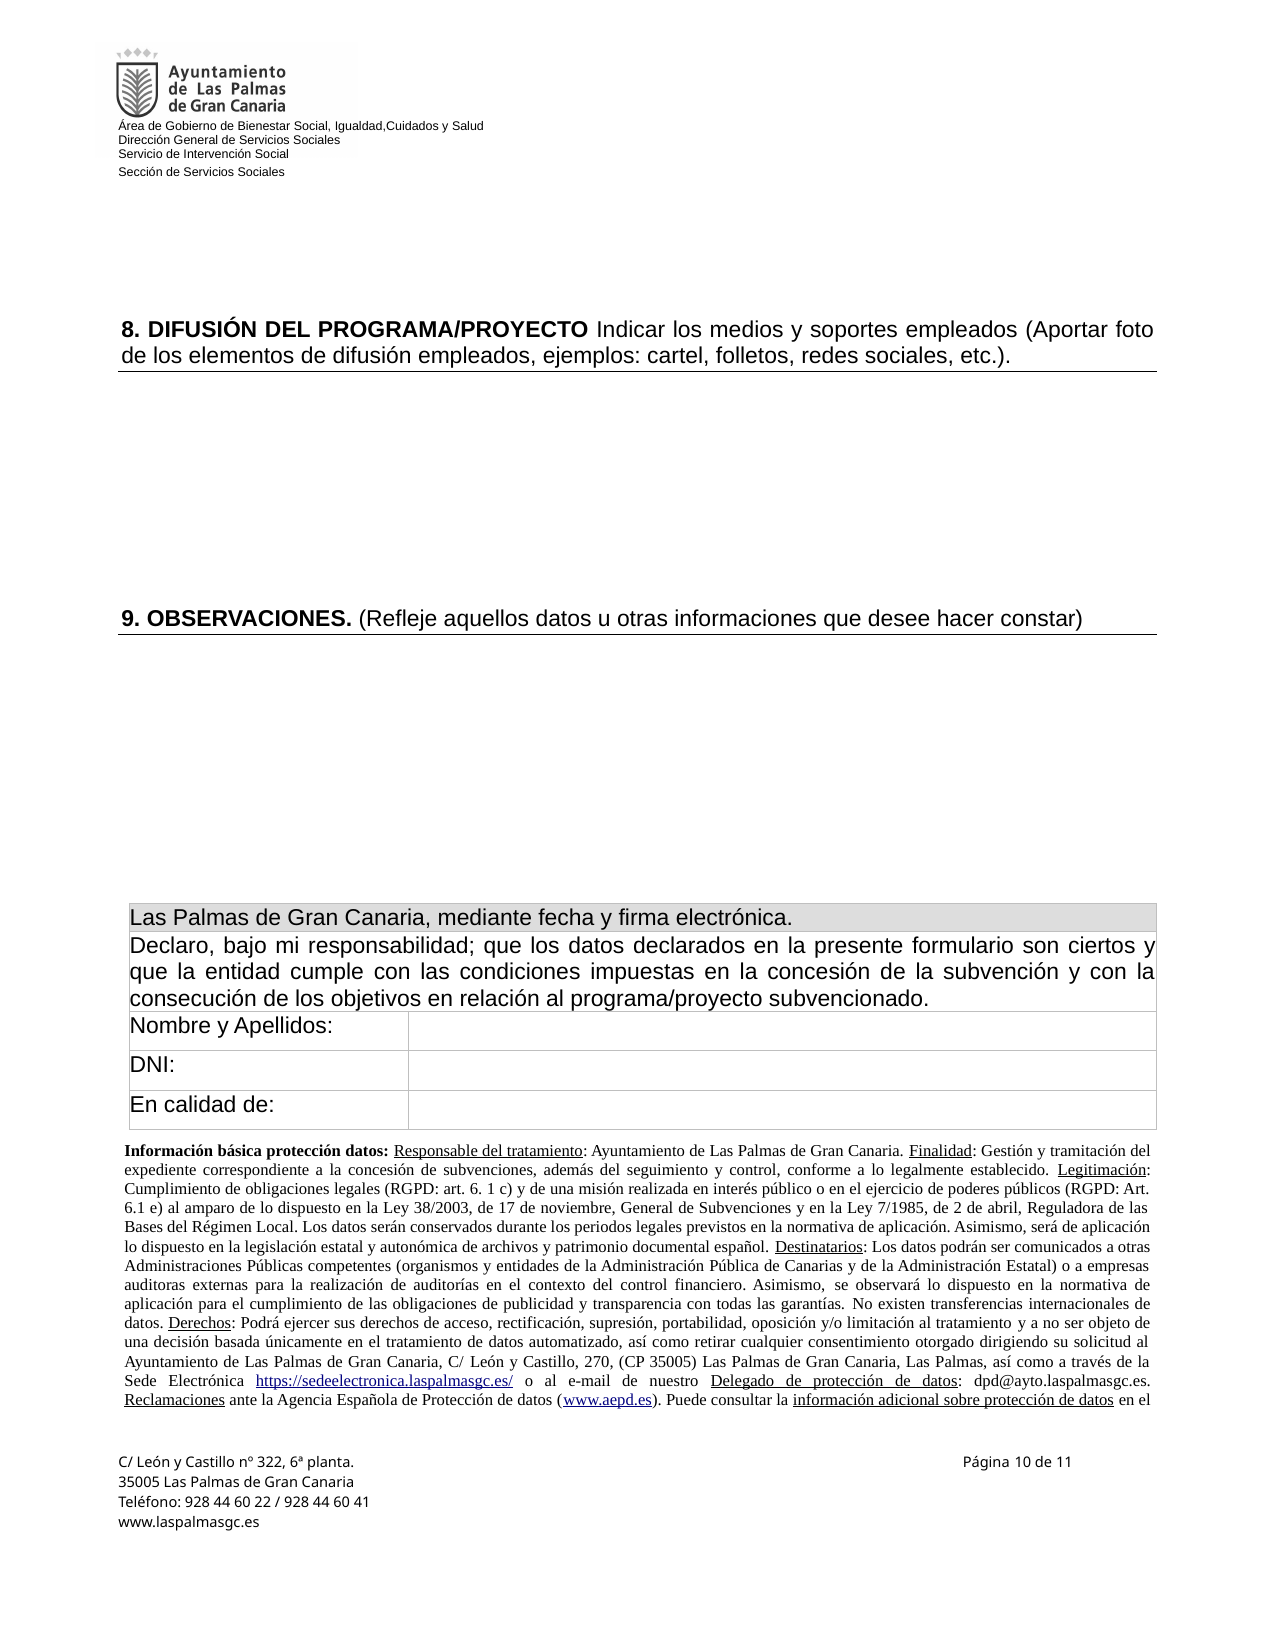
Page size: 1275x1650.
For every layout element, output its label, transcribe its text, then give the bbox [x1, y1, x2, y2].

text 9. OBSERVACIONES. (Refleje aquellos datos u otras informaciones que desee hacer constar) [118, 602, 1157, 634]
table_cell [409, 1012, 1156, 1050]
table_cell [409, 1091, 1156, 1129]
table_cell En calidad de: [130, 1091, 408, 1129]
table_cell Nombre y Apellidos: [130, 1012, 408, 1050]
table_cell [409, 1051, 1156, 1089]
picture [95, 42, 358, 158]
text Información básica protección datos: Responsable del tratamiento: Ayuntamiento de Las Palmas de Gran Canaria. Finalidad: Gestión y tramitación del expediente correspondiente a la concesión de subvenciones, además del seguimiento y control, conforme a lo legalmente establecido. Legitimación: Cumplimiento de obligaciones legales (RGPD: art. 6. 1 c) y de una misión realizada en interés público o en el ejercicio de poderes públicos (RGPD: Art. 6.1 e) al amparo de lo dispuesto en la Ley 38/2003, de 17 de noviembre, General de Subvenciones y en la Ley 7/1985, de 2 de abril, Reguladora de las Bases del Régimen Local. Los datos serán conservados durante los periodos legales previstos en la normativa de aplicación. Asimismo, será de aplicación lo dispuesto en la legislación estatal y autonómica de archivos y patrimonio documental español. Destinatarios: Los datos podrán ser comunicados a otras Administraciones Públicas competentes (organismos y entidades de la Administración Pública de Canarias y de la Administración Estatal) o a empresas auditoras externas para la realización de auditorías en el contexto del control financiero. Asimismo, se observará lo dispuesto en la normativa de aplicación para el cumplimiento de las obligaciones de publicidad y transparencia con todas las garantías. No existen transferencias internacionales de datos. Derechos: Podrá ejercer sus derechos de acceso, rectificación, supresión, portabilidad, oposición y/o limitación al tratamiento y a no ser objeto de una decisión basada únicamente en el tratamiento de datos automatizado, así como retirar cualquier consentimiento otorgado dirigiendo su solicitud al Ayuntamiento de Las Palmas de Gran Canaria, C/ León y Castillo, 270, (CP 35005) Las Palmas de Gran Canaria, Las Palmas, así como a través de la Sede Electrónica https://sedeelectronica.laspalmasgc.es/ o al e-mail de nuestro Delegado de protección de datos: dpd@ayto.laspalmasgc.es. Reclamaciones ante la Agencia Española de Protección de datos (www.aepd.es). Puede consultar la información adicional sobre protección de datos en el [124, 1141, 1151, 1409]
table_cell DNI: [130, 1051, 408, 1089]
table_header Las Palmas de Gran Canaria, mediante fecha y firma electrónica. [130, 904, 1156, 931]
text 8. DIFUSIÓN DEL PROGRAMA/PROYECTO Indicar los medios y soportes empleados (Aportar foto de los elementos de difusión empleados, ejemplos: cartel, folletos, redes sociales, etc.). [118, 313, 1157, 371]
table_cell Declaro, bajo mi responsabilidad; que los datos declarados en la presente formulario son ciertos y que la entidad cumple con las condiciones impuestas en la concesión de la subvención y con la consecución de los objetivos en relación al programa/proyecto subvencionado. [130, 932, 1156, 1011]
